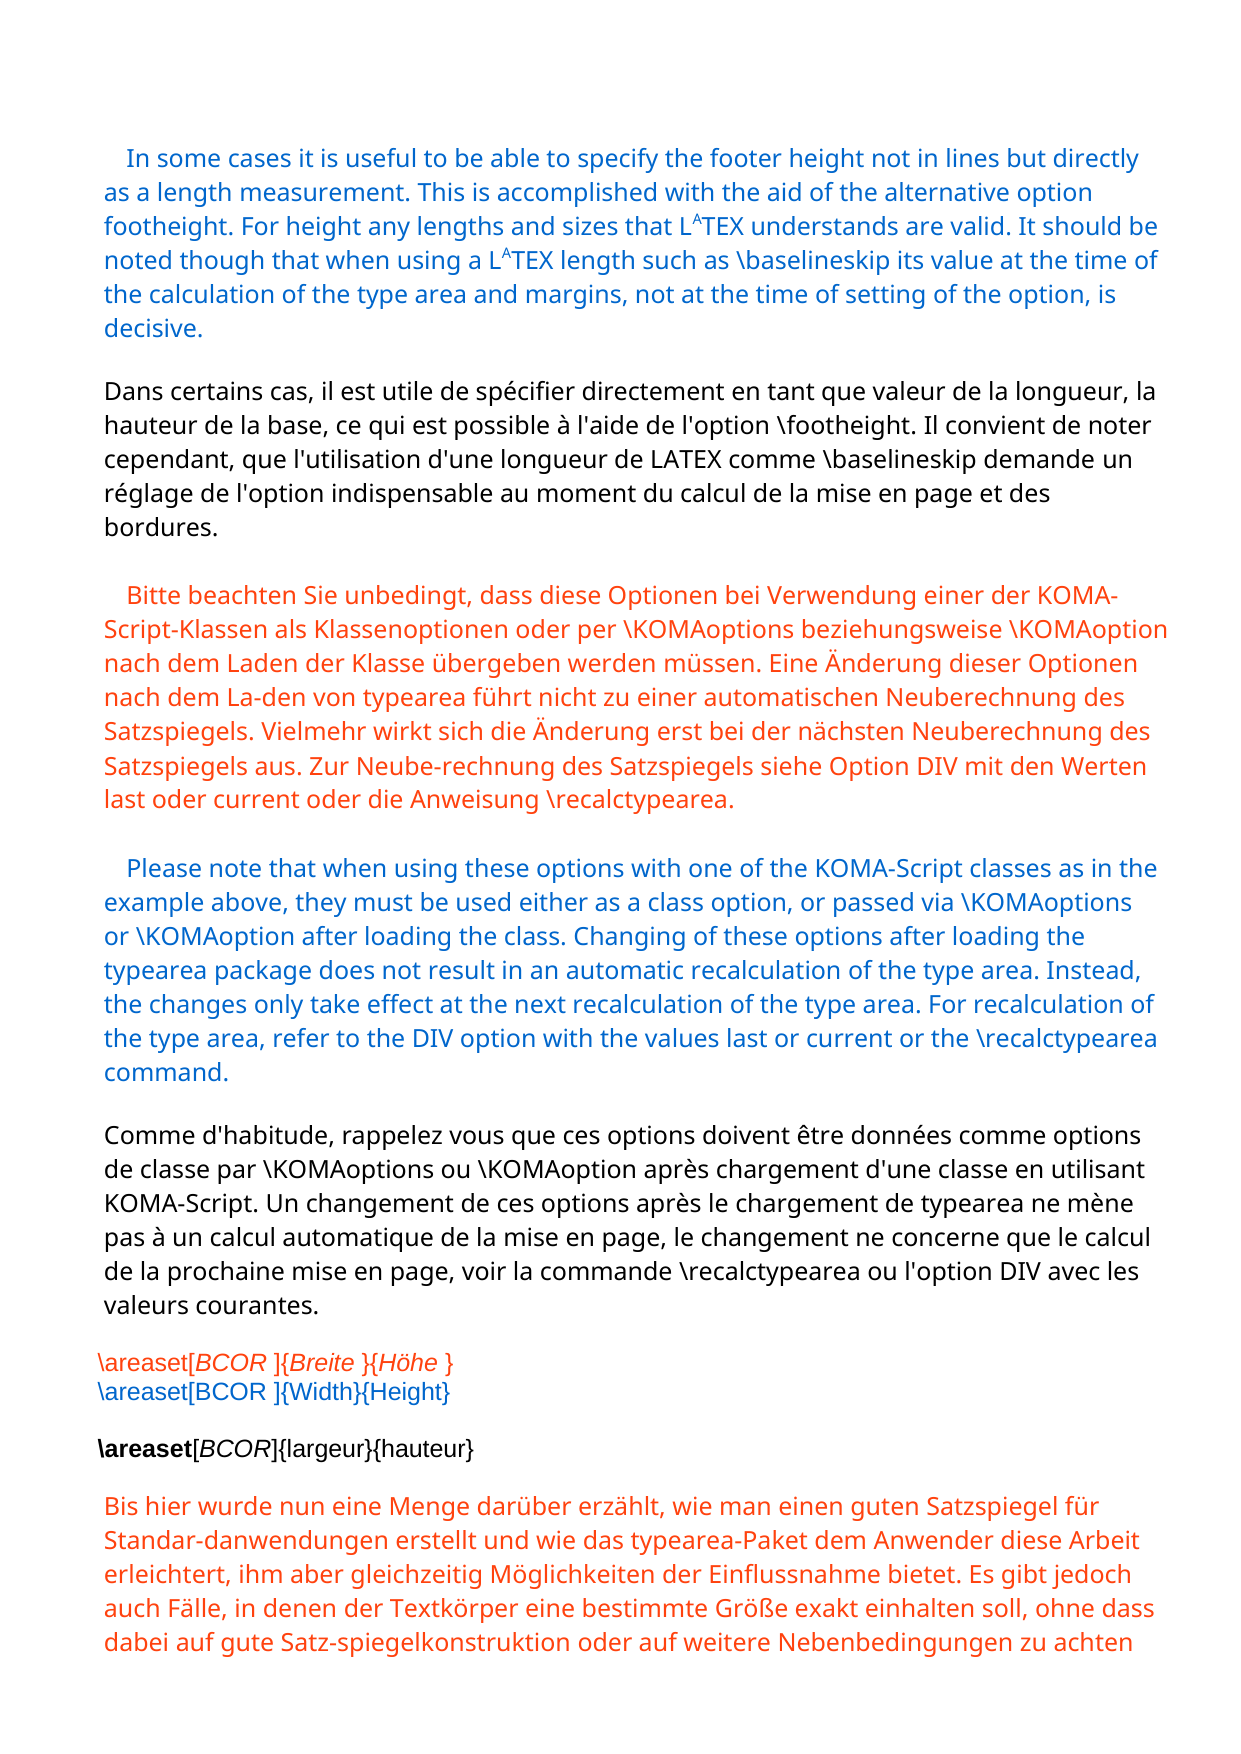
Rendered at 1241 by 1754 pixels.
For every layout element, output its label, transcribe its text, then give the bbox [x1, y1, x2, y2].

text Bitte beachten Sie unbedingt, dass diese Optionen bei Verwendung einer der KOMA-Script-Klassen als Klassenoptionen oder per \KOMAoptions beziehungsweise \KOMAoption nach dem Laden der Klasse übergeben werden müssen. Eine Änderung dieser Optionen nach dem La-den von typearea führt nicht zu einer automatischen Neuberechnung des Satzspiegels. Vielmehr wirkt sich die Änderung erst bei der nächsten Neuberechnung des Satzspiegels aus. Zur Neube-rechnung des Satzspiegels siehe Option DIV mit den Werten last oder current oder die Anweisung \recalctypearea. [104, 578, 1172, 816]
text Bis hier wurde nun eine Menge darüber erzählt, wie man einen guten Satzspiegel für Standar-danwendungen erstellt und wie das typearea-Paket dem Anwender diese Arbeit erleichtert, ihm aber gleichzeitig Möglichkeiten der Einflussnahme bietet. Es gibt jedoch auch Fälle, in denen der Textkörper eine bestimmte Größe exakt einhalten soll, ohne dass dabei auf gute Satz-spiegelkonstruktion oder auf weitere Nebenbedingungen zu achten [104, 1488, 1172, 1659]
text Comme d'habitude, rappelez vous que ces options doivent être données comme options de classe par \KOMAoptions ou \KOMAoption après chargement d'une classe en utilisant KOMA-Script. Un changement de ces options après le chargement de typearea ne mène pas à un calcul automatique de la mise en page, le changement ne concerne que le calcul de la prochaine mise en page, voir la commande \recalctypearea ou l'option DIV avec les valeurs courantes. [104, 1117, 1172, 1322]
text \areaset[BCOR]{largeur}{hauteur} [97, 1434, 1172, 1463]
text \areaset[BCOR ]{Width}{Height} [97, 1377, 1172, 1406]
text Dans certains cas, il est utile de spécifier directement en tant que valeur de la longueur, la hauteur de la base, ce qui est possible à l'aide de l'option \footheight. Il convient de noter cependant, que l'utilisation d'une longueur de LATEX comme \baselineskip demande un réglage de l'option indispensable au moment du calcul de la mise en page et des bordures. [104, 373, 1172, 578]
text Please note that when using these options with one of the KOMA-Script classes as in the example above, they must be used either as a class option, or passed via \KOMAoptions or \KOMAoption after loading the class. Changing of these options after loading the typearea package does not result in an automatic recalculation of the type area. Instead, the changes only take eﬀect at the next recalculation of the type area. For recalculation of the type area, refer to the DIV option with the values last or current or the \recalctypearea command. [104, 850, 1172, 1089]
text \areaset[BCOR ]{Breite }{Höhe } [97, 1348, 1172, 1377]
text In some cases it is useful to be able to specify the footer height not in lines but directly as a length measurement. This is accomplished with the aid of the alternative option footheight. For height any lengths and sizes that LATEX understands are valid. It should be noted though that when using a LATEX length such as \baselineskip its value at the time of the calculation of the type area and margins, not at the time of setting of the option, is decisive. [104, 140, 1170, 345]
